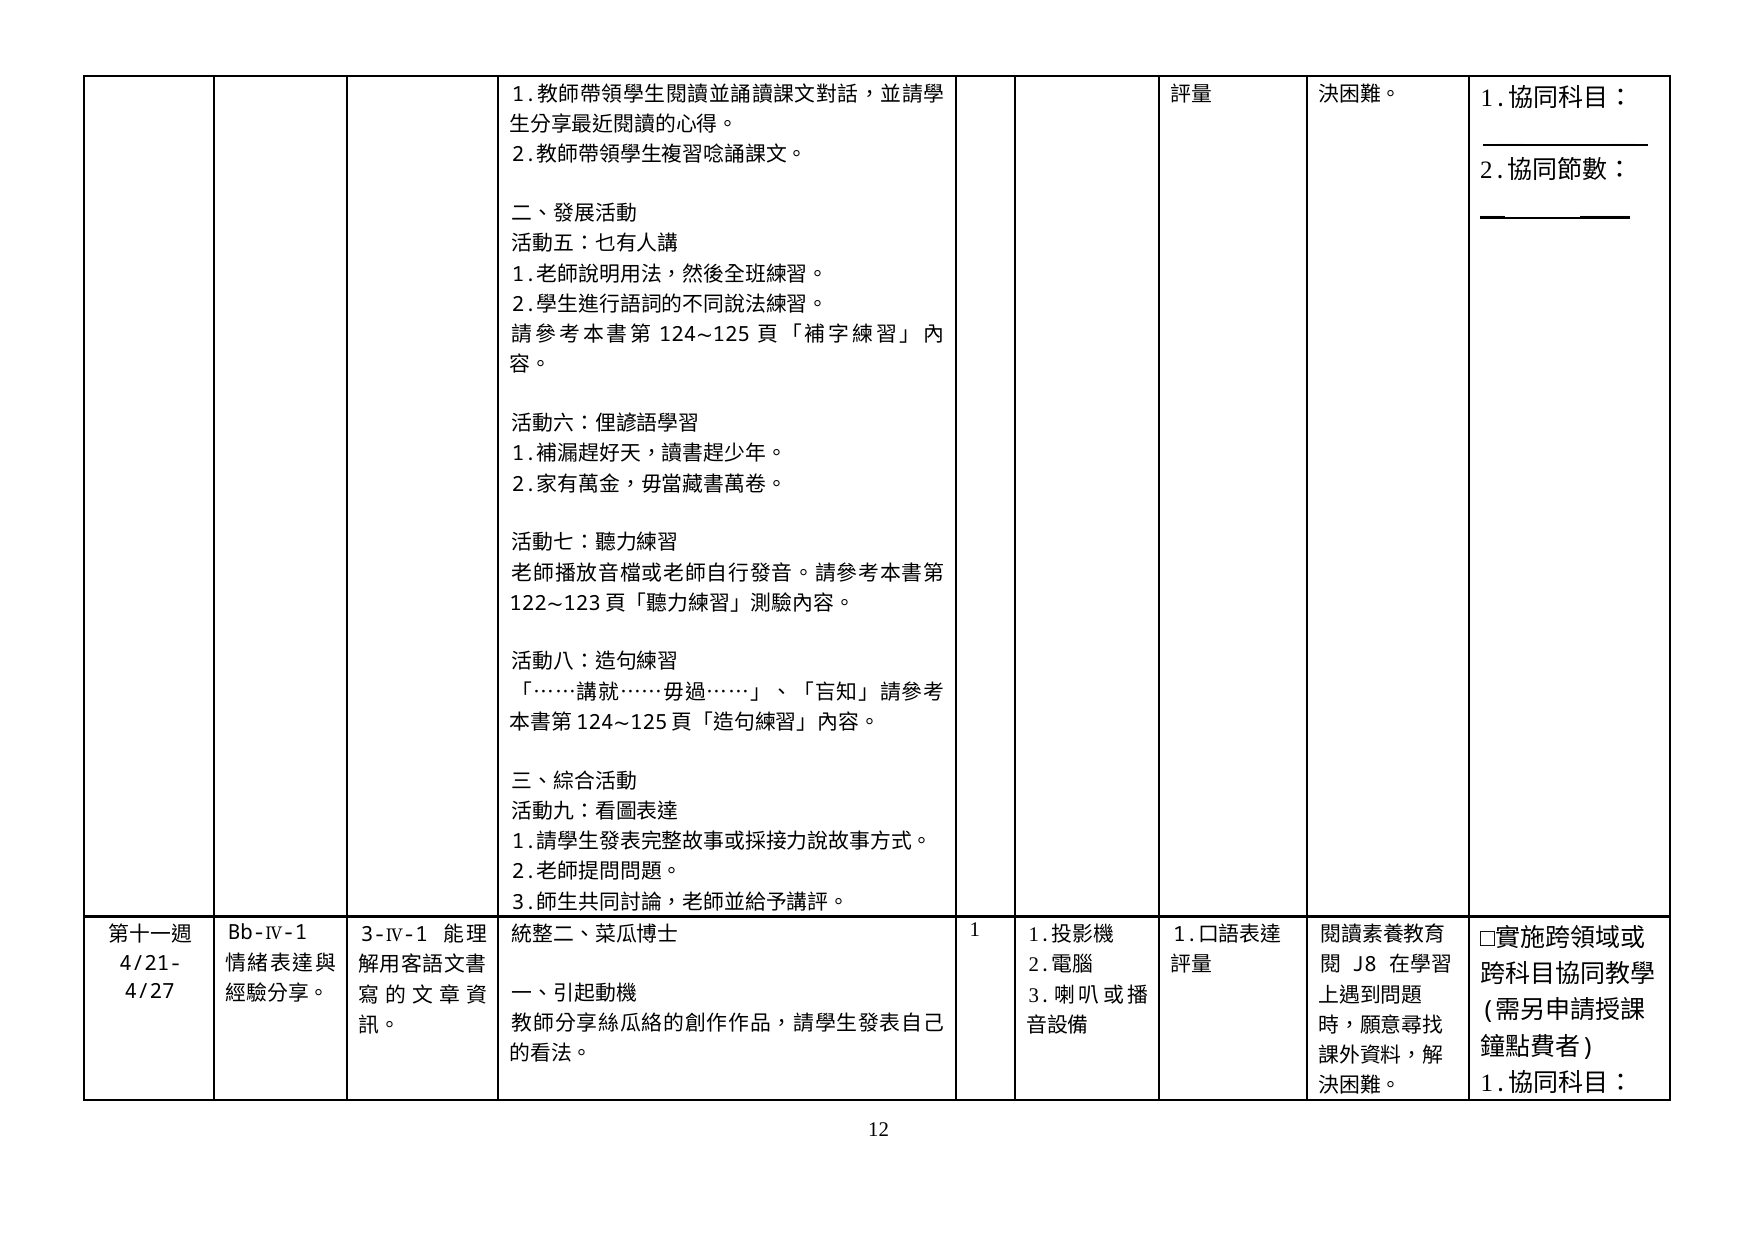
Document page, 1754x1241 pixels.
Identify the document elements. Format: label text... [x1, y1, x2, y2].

table_cell 第十一週 4/21-4/27 [85, 918, 213, 1099]
table_cell 統整二、菜瓜博士 一、引起動機 教師分享絲瓜絡的創作作品，請學生發表自己的看法。 [499, 918, 955, 1099]
table_cell [348, 77, 497, 915]
table_cell [85, 77, 213, 915]
table_cell 1.教師帶領學生閱讀並誦讀課文對話，並請學生分享最近閱讀的心得。 2.教師帶領學生複習唸誦課文。 二、發展活動 活動五：乜有人講 1.老師說明用法，然後全班練習。 2.學生進行語詞的不同說法練習。 請參考本書第124∼125頁「補字練習」內容。 活動六：俚諺語學習 1.補漏趕好天，讀書趕少年。 2.家有萬金，毋當藏書萬卷。 活動七：聽力練習 老師播放音檔或老師自行發音。請參考本書第122∼123頁「聽力練習」測驗內容。 活動八：造句練習 「⋯⋯講就⋯⋯毋過⋯⋯」、「吂知」請參考本書第124∼125頁「造句練習」內容。 三、綜合活動 活動九：看圖表達 1.請學生發表完整故事或採接力說故事方式。 2.老師提問問題。 3.師生共同討論，老師並給予講評。 [499, 77, 955, 915]
table_cell 1 [957, 918, 1014, 1099]
table_cell [1016, 77, 1158, 915]
table_cell 1.投影機 2.電腦 3.喇叭或播音設備 [1016, 918, 1158, 1099]
table_cell □實施跨領域或跨科目協同教學(需另申請授課鐘點費者) 1.協同科目： [1470, 918, 1669, 1099]
table_cell [215, 77, 346, 915]
table_cell 1.口語表達評量 [1160, 918, 1306, 1099]
table_cell 閱讀素養教育 閱 J8 在學習上遇到問題時，願意尋找課外資料，解決困難。 [1308, 918, 1468, 1099]
table_cell 1.協同科目： ＿ ＿ 2.協同節數： ＿ ＿＿ [1470, 77, 1669, 915]
table_cell 3-Ⅳ-1 能理解用客語文書寫的文章資訊。 [348, 918, 497, 1099]
table_cell Bb-Ⅳ-1 情緒表達與經驗分享。 [215, 918, 346, 1099]
table_cell [957, 77, 1014, 915]
table_cell 決困難。 [1308, 77, 1468, 915]
table_cell 評量 [1160, 77, 1306, 915]
